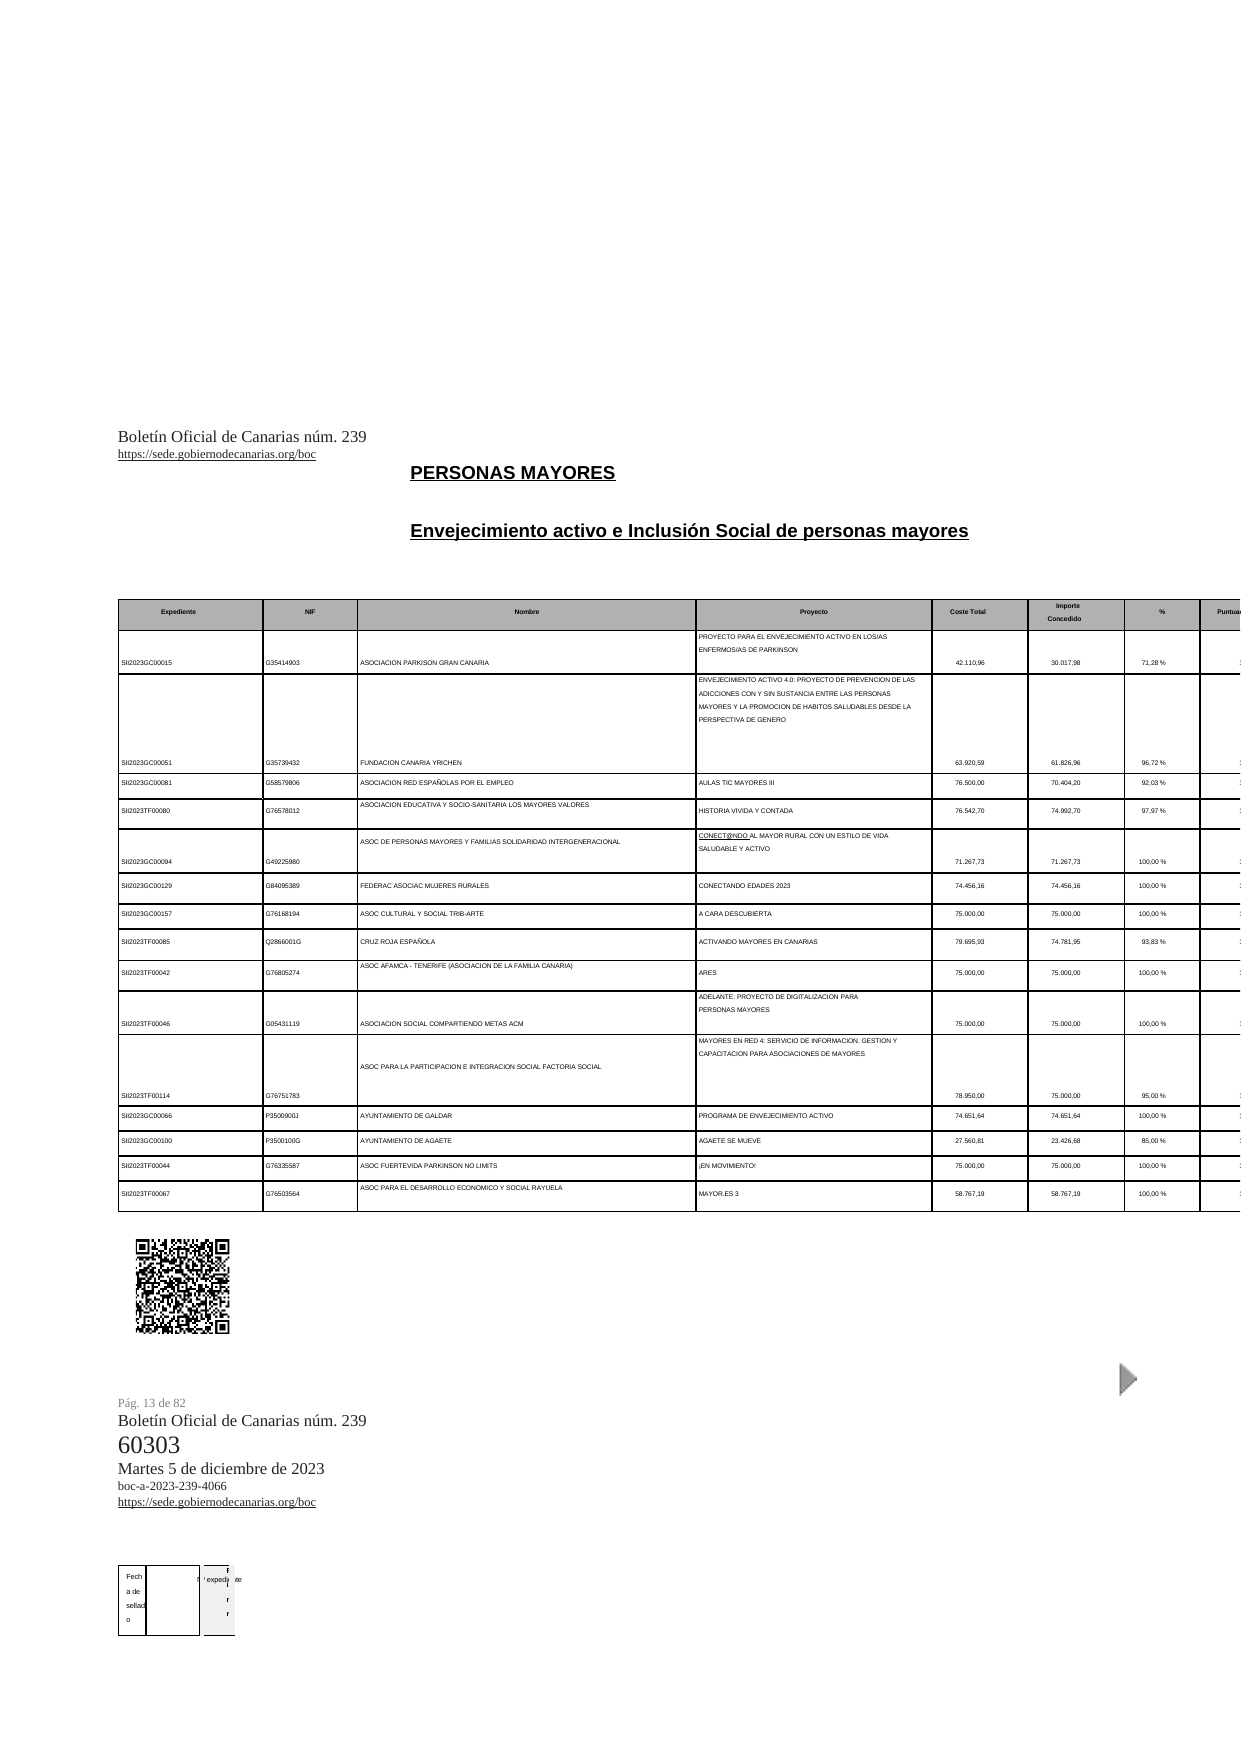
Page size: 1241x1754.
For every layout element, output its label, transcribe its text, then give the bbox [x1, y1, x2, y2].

table_cell G76805274 [264, 961, 357, 990]
table_cell CONECTANDO EDADES 2023 [697, 874, 931, 903]
table_cell SII2023GC00051 [119, 675, 262, 773]
table_cell 74.651,64 [933, 1107, 1027, 1130]
table_cell ASOC FUERTEVIDA PARKINSON NO LIMITS [358, 1157, 695, 1180]
table_cell SII2023TF00044 [119, 1157, 262, 1180]
table_cell G35739432 [264, 675, 357, 773]
table_cell FEDERAC ASOCIAC MUJERES RURALES [358, 874, 695, 903]
table_header % [1125, 600, 1199, 630]
table_cell 13,50 [1201, 961, 1240, 990]
table_cell G76335587 [264, 1157, 357, 1180]
table_cell 78.950,00 [933, 1035, 1027, 1105]
table_cell G58579806 [264, 774, 357, 798]
table_cell AYUNTAMIENTO DE AGAETE [358, 1132, 695, 1155]
table_cell AYUNTAMIENTO DE GALDAR [358, 1107, 695, 1130]
table_cell 100,00 % [1125, 992, 1199, 1034]
table_header Expediente [119, 600, 262, 630]
table_cell 71.267,73 [933, 830, 1027, 872]
table_header NIF [264, 600, 357, 630]
table_cell 14,00 [1201, 874, 1240, 903]
table_cell 85,00 % [1125, 1132, 1199, 1155]
table_cell ARES [697, 961, 931, 990]
table_cell 95,00 % [1125, 1035, 1199, 1105]
table_cell 13,20 [1201, 1132, 1240, 1155]
table_cell 93,83 % [1125, 930, 1199, 960]
table_header Firmado por: [204, 1566, 229, 1635]
table_cell ASOCIACION SOCIAL COMPARTIENDO METAS ACM [358, 992, 695, 1034]
table_cell 13,50 [1201, 992, 1240, 1034]
table_cell ASOCIACION PARKISON GRAN CANARIA [358, 631, 695, 673]
table_cell 14,00 [1201, 930, 1240, 960]
table_cell 75.000,00 [1029, 961, 1124, 990]
table_cell ADELANTE: PROYECTO DE DIGITALIZACION PARA PERSONAS MAYORES [697, 992, 931, 1034]
text Envejecimiento activo e Inclusión Social de personas mayores [410, 520, 1122, 541]
text Martes 5 de diciembre de 2023 [118, 1459, 1120, 1478]
table_cell 75.000,00 [1029, 905, 1124, 928]
table_cell 13,50 [1201, 1035, 1240, 1105]
table_cell 75.000,00 [1029, 992, 1124, 1034]
table_header Nombre [358, 600, 695, 630]
table_cell 74.781,95 [1029, 930, 1124, 960]
table_cell SII2023TF00085 [119, 930, 262, 960]
table_cell 13,00 [1201, 1182, 1240, 1211]
table_cell HISTORIA VIVIDA Y CONTADA [697, 800, 931, 828]
table_cell ¡EN MOVIMIENTO! [697, 1157, 931, 1180]
table_cell CONECT@NDO AL MAYOR RURAL CON UN ESTILO DE VIDA SALUDABLE Y ACTIVO [697, 830, 931, 872]
table_cell SII2023TF00080 [119, 800, 262, 828]
table_cell 100,00 % [1125, 1107, 1199, 1130]
table_cell G76578012 [264, 800, 357, 828]
table_cell 100,00 % [1125, 1157, 1199, 1180]
table_cell SII2023GC00100 [119, 1132, 262, 1155]
table_cell 100,00 % [1125, 905, 1199, 928]
table_cell 15,00 [1201, 675, 1240, 773]
table_cell G76751783 [264, 1035, 357, 1105]
table_cell 71.267,73 [1029, 830, 1124, 872]
table_cell A CARA DESCUBIERTA [697, 905, 931, 928]
table_cell 13,20 [1201, 1107, 1240, 1130]
text PERSONAS MAYORES [410, 462, 1122, 483]
table_cell 61.826,96 [1029, 675, 1124, 773]
table_cell 58.767,19 [933, 1182, 1027, 1211]
table_cell 13,00 [1201, 1157, 1240, 1180]
text https://sede.gobiernodecanarias.org/boc [118, 447, 1120, 462]
table_cell G49225980 [264, 830, 357, 872]
table_cell 14,50 [1201, 774, 1240, 798]
table_cell 100,00 % [1125, 961, 1199, 990]
text Boletín Oficial de Canarias núm. 239 [118, 427, 1120, 446]
table_cell P3500900J [264, 1107, 357, 1130]
table_cell ENVEJECIMIENTO ACTIVO 4.0: PROYECTO DE PREVENCION DE LAS ADICCIONES CON Y SIN SUSTANCIA ENTRE LAS PERSONAS MAYORES Y LA PROMOCION DE HABITOS SALUDABLES DESDE LA PERSPECTIVA DE GENERO [697, 675, 931, 773]
table_cell 23.426,68 [1029, 1132, 1124, 1155]
table_header Fecha de sellado [119, 1566, 145, 1635]
table_cell SII2023TF00114 [119, 1035, 262, 1105]
table_cell SII2023TF00067 [119, 1182, 262, 1211]
table_cell SII2023GC00081 [119, 774, 262, 798]
table_cell 100,00 % [1125, 830, 1199, 872]
table_cell 30.017,98 [1029, 631, 1124, 673]
table_cell SII2023GC00129 [119, 874, 262, 903]
table_cell FUNDACION CANARIA YRICHEN [358, 675, 695, 773]
table_cell 76.500,00 [933, 774, 1027, 798]
table_cell 76.542,70 [933, 800, 1027, 828]
table_cell 75.000,00 [1029, 1035, 1124, 1105]
table_cell AGAETE SE MUEVE [697, 1132, 931, 1155]
table_cell CRUZ ROJA ESPAÑOLA [358, 930, 695, 960]
table_cell G35414903 [264, 631, 357, 673]
table_cell SII2023TF00046 [119, 992, 262, 1034]
table_header Coste Total [933, 600, 1027, 630]
table_cell 14,00 [1201, 905, 1240, 928]
table_cell 75.000,00 [933, 992, 1027, 1034]
table_cell G76168194 [264, 905, 357, 928]
table_cell 74.456,16 [933, 874, 1027, 903]
text Pág. 13 de 82 [118, 1396, 1120, 1410]
table_cell SII2023GC00066 [119, 1107, 262, 1130]
table_cell 75.000,00 [1029, 1157, 1124, 1180]
text Boletín Oficial de Canarias núm. 239 [118, 1410, 1120, 1429]
table_cell 100,00 % [1125, 874, 1199, 903]
table_cell SII2023GC00157 [119, 905, 262, 928]
table_cell MAYOR.ES 3 [697, 1182, 931, 1211]
table_cell ASOCIACION EDUCATIVA Y SOCIO-SANITARIA LOS MAYORES VALORES [358, 800, 695, 828]
table_cell 75.000,00 [933, 961, 1027, 990]
table_cell 63.920,59 [933, 675, 1027, 773]
table_cell PROYECTO PARA EL ENVEJECIMIENTO ACTIVO EN LOS/AS ENFERMOS/AS DE PARKINSON [697, 631, 931, 673]
table_cell 15,00 [1201, 631, 1240, 673]
table_cell AULAS TIC MAYORES III [697, 774, 931, 798]
table_cell SII2023GC00094 [119, 830, 262, 872]
table_cell 27.560,81 [933, 1132, 1027, 1155]
table_cell G84095389 [264, 874, 357, 903]
table_cell SII2023TF00042 [119, 961, 262, 990]
table_cell G76503564 [264, 1182, 357, 1211]
table_cell ASOCIACION RED ESPAÑOLAS POR EL EMPLEO [358, 774, 695, 798]
table_cell Q2866001G [264, 930, 357, 960]
table_cell 92,03 % [1125, 774, 1199, 798]
table_cell 75.000,00 [933, 905, 1027, 928]
table_cell 71,28 % [1125, 631, 1199, 673]
text 60303 [118, 1430, 1120, 1458]
table_header Puntuación [1201, 600, 1240, 630]
table_cell 14,25 [1201, 800, 1240, 828]
table_cell ASOC DE PERSONAS MAYORES Y FAMILIAS SOLIDARIDAD INTERGENERACIONAL [358, 830, 695, 872]
table_cell 79.695,93 [933, 930, 1027, 960]
table_cell SII2023GC00015 [119, 631, 262, 673]
table_cell 70.404,20 [1029, 774, 1124, 798]
table_cell ASOC CULTURAL Y SOCIAL TRIB-ARTE [358, 905, 695, 928]
table_cell ASOC PARA LA PARTICIPACION E INTEGRACION SOCIAL FACTORIA SOCIAL [358, 1035, 695, 1105]
table_cell 96,72 % [1125, 675, 1199, 773]
table_cell 14,00 [1201, 830, 1240, 872]
table_cell 75.000,00 [933, 1157, 1027, 1180]
table_cell ASOC PARA EL DESARROLLO ECONOMICO Y SOCIAL RAYUELA [358, 1182, 695, 1211]
table_cell 58.767,19 [1029, 1182, 1124, 1211]
table_cell G05431119 [264, 992, 357, 1034]
table_cell 97,97 % [1125, 800, 1199, 828]
table_cell PROGRAMA DE ENVEJECIMIENTO ACTIVO [697, 1107, 931, 1130]
table_cell P3500100G [264, 1132, 357, 1155]
table_header Proyecto [697, 600, 931, 630]
table_cell 100,00 % [1125, 1182, 1199, 1211]
table_header Importe Concedido [1029, 600, 1124, 630]
table_cell 74.992,70 [1029, 800, 1124, 828]
table_cell 74.456,16 [1029, 874, 1124, 903]
text https://sede.gobiernodecanarias.org/boc [118, 1494, 1120, 1509]
table_cell ASOC AFAMCA - TENERIFE (ASOCIACION DE LA FAMILIA CANARIA) [358, 961, 695, 990]
table_cell ACTIVANDO MAYORES EN CANARIAS [697, 930, 931, 960]
table_cell 74.651,64 [1029, 1107, 1124, 1130]
table_cell 42.110,96 [933, 631, 1027, 673]
text boc-a-2023-239-4066 [118, 1479, 1120, 1493]
table_cell MAYORES EN RED 4: SERVICIO DE INFORMACION. GESTION Y CAPACITACION PARA ASOCIACIONES DE MAYORES [697, 1035, 931, 1105]
